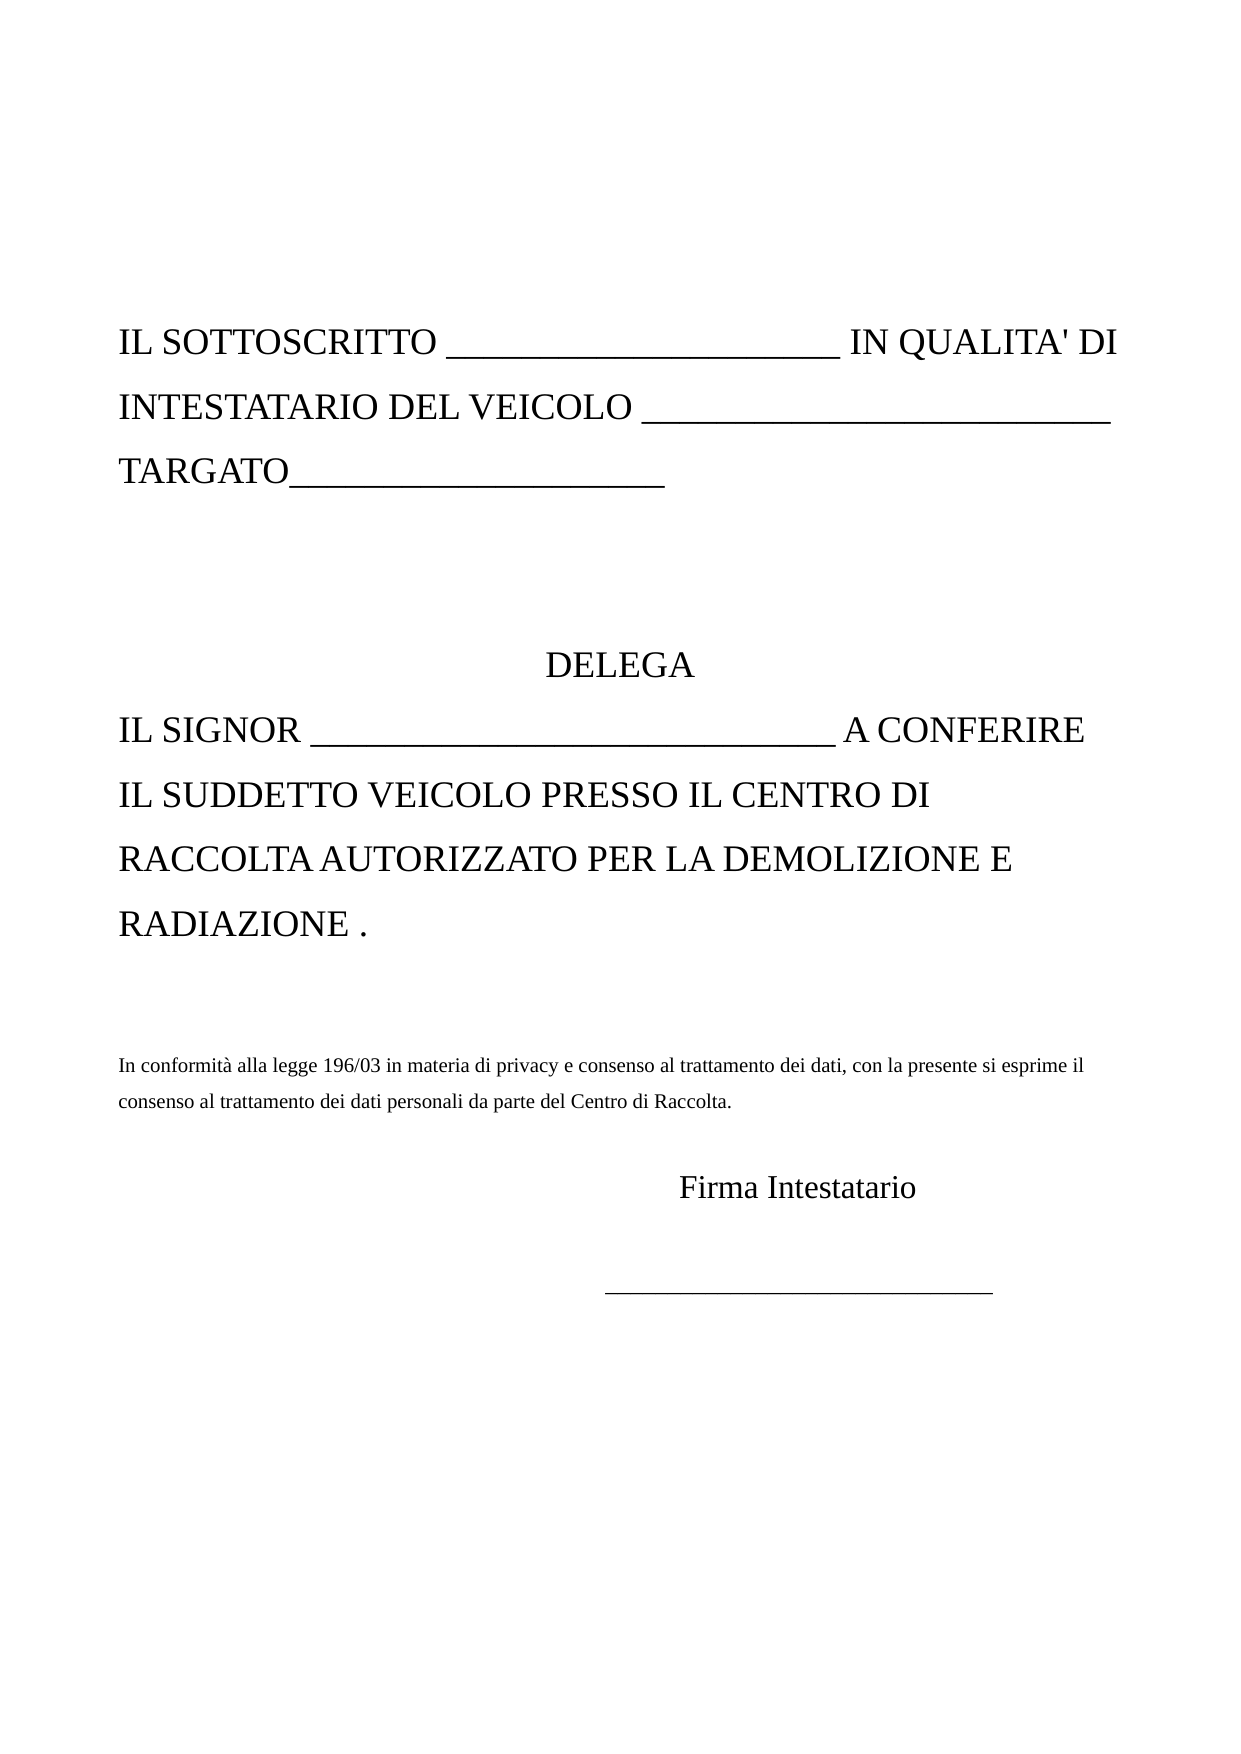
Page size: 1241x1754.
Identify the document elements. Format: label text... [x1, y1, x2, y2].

text DELEGA [118, 643, 1122, 686]
text IL SOTTOSCRITTO _____________________ IN QUALITA' DI INTESTATARIO DEL VEICOLO _________________________ TARGATO____________________ [118, 319, 1122, 492]
text Firma Intestatario [118, 1168, 1122, 1206]
text IL SIGNOR ____________________________ A CONFERIRE IL SUDDETTO VEICOLO PRESSO IL CENTRO DI RACCOLTA AUTORIZZATO PER LA DEMOLIZIONE E RADIAZIONE . [118, 707, 1122, 945]
text _______________________________ [118, 1268, 1122, 1297]
text In conformità alla legge 196/03 in materia di privacy e consenso al trattamento dei dati, con la presente si esprime il consenso al trattamento dei dati personali da parte del Centro di Raccolta. [118, 1052, 1122, 1113]
